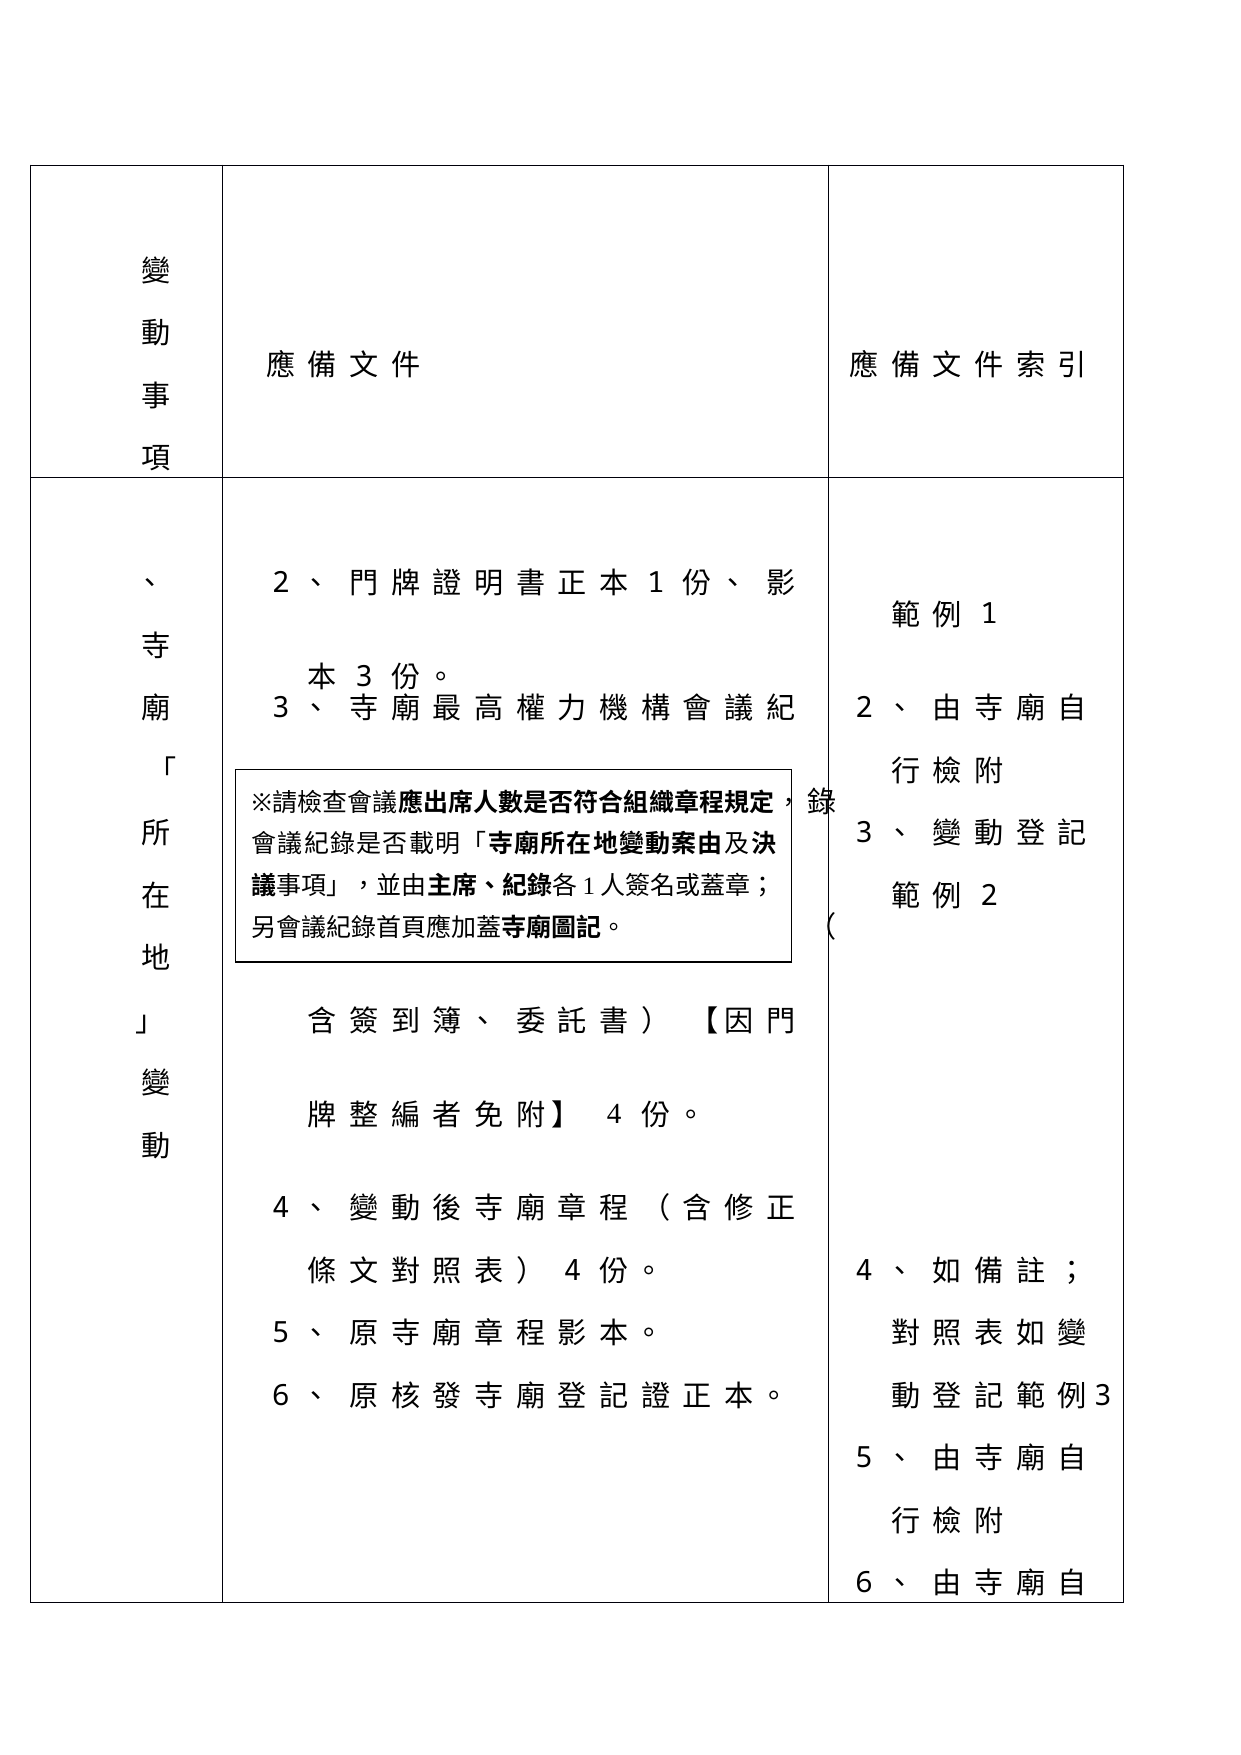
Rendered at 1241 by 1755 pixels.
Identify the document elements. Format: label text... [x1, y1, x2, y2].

table_header 應備文件 [223, 166, 828, 477]
table_header 應備文件索引 [829, 166, 1123, 477]
table_cell 、寺廟「所在地」變動 [31, 478, 222, 1602]
table_cell 1、申請書(函)。 2、門牌證明書正本1份、影本3份。 3、寺廟最高權力機構會議紀錄（含簽到簿、委託書）【因門牌整編者免附】4份。 4、變動後寺廟章程（含修正條文對照表）4份。 5、原寺廟章程影本。 6、原核發寺廟登記證正本。 [223, 478, 828, 1602]
table_cell 1、變動登記範例1 2、由寺廟自行檢附 3、變動登記範例2 4、如備註；對照表如變動登記範例3 5、由寺廟自行檢附 6、由寺廟自行檢附 [829, 478, 1123, 1602]
table_header 變動事項 [31, 166, 222, 477]
